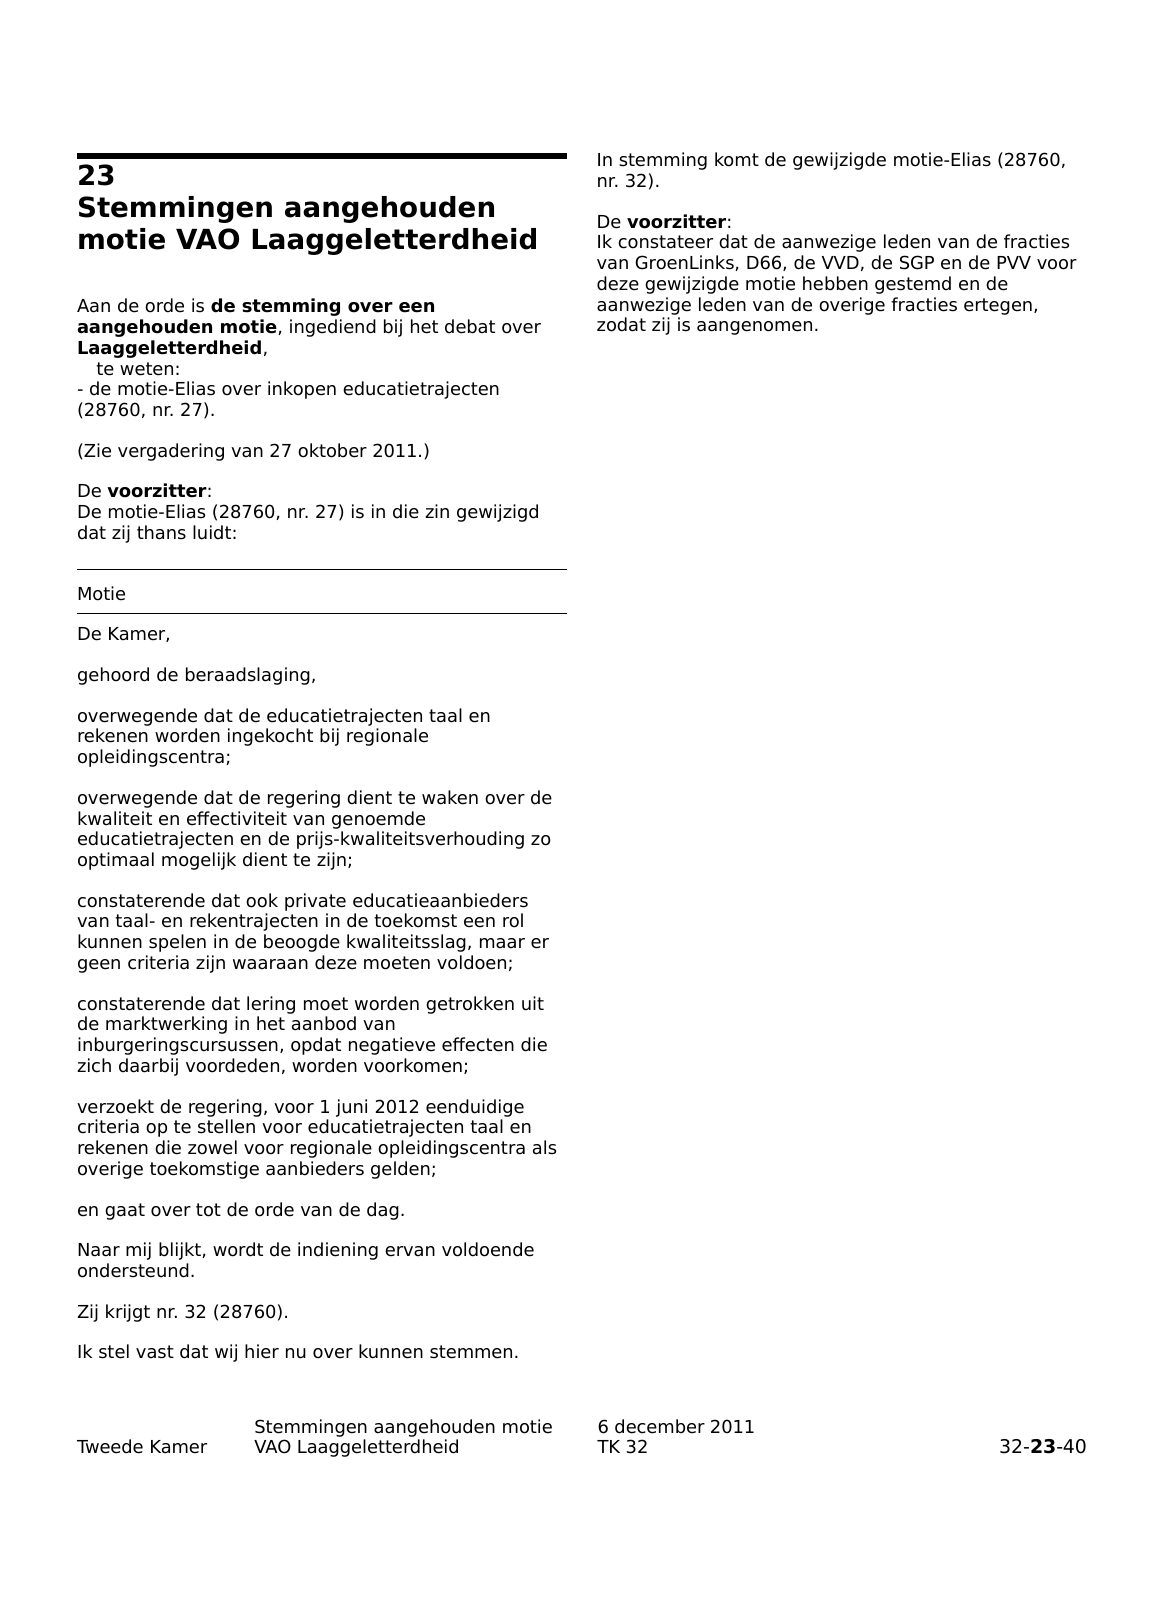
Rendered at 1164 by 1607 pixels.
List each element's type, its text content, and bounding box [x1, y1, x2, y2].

text Ik constateer dat de aanwezige leden van de fracties van GroenLinks, D66, de VVD, de SGP en de PVV voor deze gewijzigde motie hebben gestemd en de aanwezige leden van de overige fracties ertegen, zodat zij is aangenomen. [596, 232, 1087, 336]
text overwegende dat de educatietrajecten taal en rekenen worden ingekocht bij regionale opleidingscentra; [77, 706, 567, 768]
text De voorzitter: [596, 212, 1087, 232]
text te weten: [77, 358, 567, 379]
text en gaat over tot de orde van de dag. [77, 1199, 567, 1220]
text Naar mij blijkt, wordt de indiening ervan voldoende ondersteund. [77, 1240, 567, 1282]
text (Zie vergadering van 27 oktober 2011.) [77, 441, 567, 461]
text De motie-Elias (28760, nr. 27) is in die zin gewijzigd dat zij thans luidt: [77, 502, 567, 543]
text constaterende dat ook private educatieaanbieders van taal- en rekentrajecten in de toekomst een rol kunnen spelen in de beoogde kwaliteitsslag, maar er geen criteria zijn waaraan deze moeten voldoen; [77, 891, 567, 973]
title 23 Stemmingen aangehouden motie VAO Laaggeletterdheid [77, 159, 567, 256]
text verzoekt de regering, voor 1 juni 2012 eenduidige criteria op te stellen voor educatietrajecten taal en rekenen die zowel voor regionale opleidingscentra als overige toekomstige aanbieders gelden; [77, 1096, 567, 1179]
text De voorzitter: [77, 481, 567, 502]
text - de motie-Elias over inkopen educatietrajecten (28760, nr. 27). [77, 379, 567, 421]
text Aan de orde is de stemming over een aangehouden motie, ingediend bij het debat over Laaggeletterdheid, [77, 296, 567, 358]
text De Kamer, [77, 624, 567, 645]
text constaterende dat lering moet worden getrokken uit de marktwerking in het aanbod van inburgeringscursussen, opdat negatieve effecten die zich daarbij voordeden, worden voorkomen; [77, 993, 567, 1076]
text Motie [77, 583, 567, 604]
text Ik stel vast dat wij hier nu over kunnen stemmen. [77, 1342, 567, 1363]
text gehoord de beraadslaging, [77, 665, 567, 686]
text Zij krijgt nr. 32 (28760). [77, 1302, 567, 1322]
text overwegende dat de regering dient te waken over de kwaliteit en effectiviteit van genoemde educatietrajecten en de prijs-kwaliteitsverhouding zo optimaal mogelijk dient te zijn; [77, 788, 567, 871]
text In stemming komt de gewijzigde motie-Elias (28760, nr. 32). [596, 150, 1087, 192]
